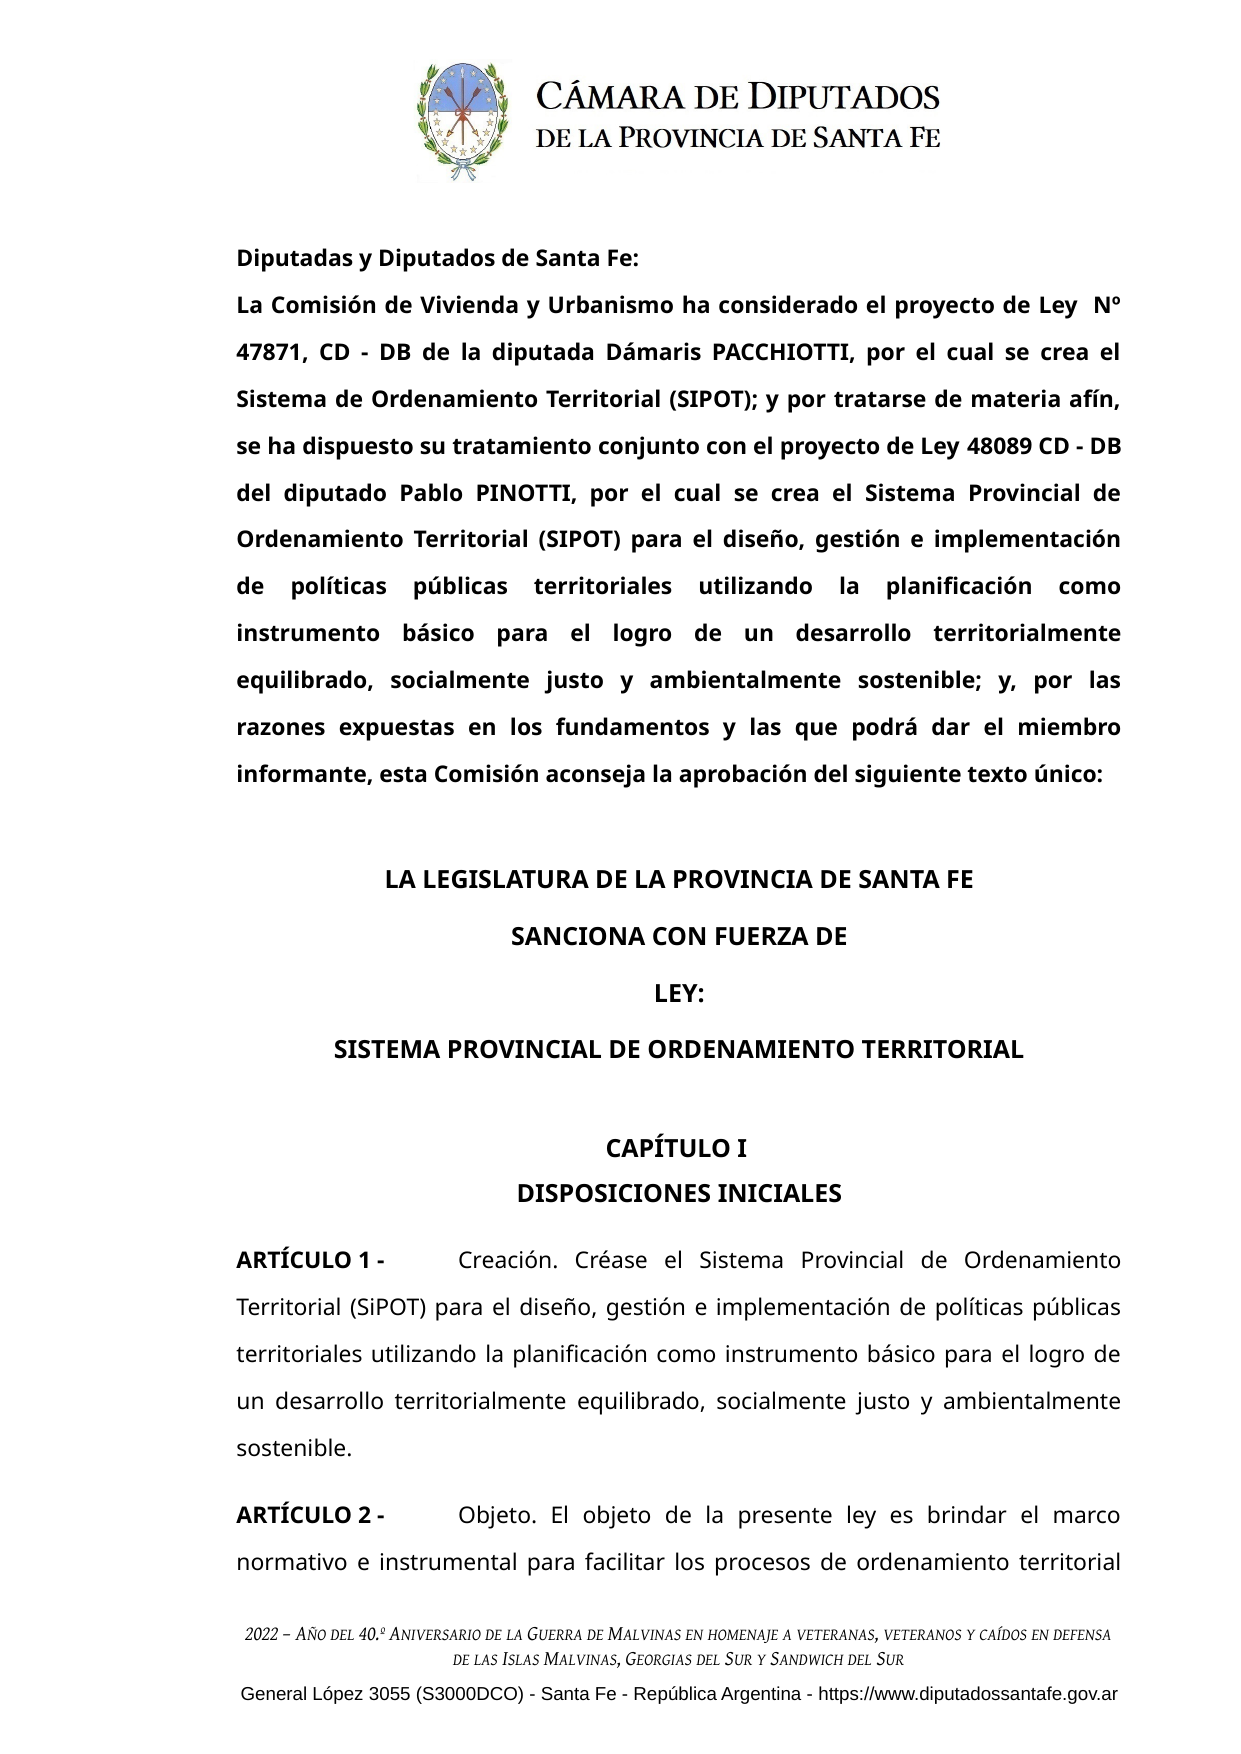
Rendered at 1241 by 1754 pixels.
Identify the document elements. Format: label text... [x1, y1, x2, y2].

list Objeto. El objeto de la presente ley es brindar el marco normativo e instrumental para facilitar los procesos de ordenamiento territorial [236, 1499, 1122, 1577]
text LA LEGISLATURA DE LA PROVINCIA DE SANTA FE [236, 862, 1122, 896]
list Creación. Créase el Sistema Provincial de Ordenamiento Territorial (SiPOT) para el diseño, gestión e implementación de políticas públicas territoriales utilizando la planificación como instrumento básico para el logro de un desarrollo territorialmente equilibrado, socialmente justo y ambientalmente sostenible. [236, 1244, 1122, 1463]
text Diputadas y Diputados de Santa Fe: [236, 242, 1122, 273]
text SANCIONA CON FUERZA DE [236, 918, 1122, 952]
text SISTEMA PROVINCIAL DE ORDENAMIENTO TERRITORIAL [236, 1032, 1122, 1066]
text DISPOSICIONES INICIALES [236, 1175, 1122, 1209]
picture [413, 59, 945, 183]
text La Comisión de Vivienda y Urbanismo ha considerado el proyecto de Ley Nº 47871, CD - DB de la diputada Dámaris PACCHIOTTI, por el cual se crea el Sistema de Ordenamiento Territorial (SIPOT); y por tratarse de materia afín, se ha dispuesto su tratamiento conjunto con el proyecto de Ley 48089 CD - DB del diputado Pablo PINOTTI, por el cual se crea el Sistema Provincial de Ordenamiento Territorial (SIPOT) para el diseño, gestión e implementación de políticas públicas territoriales utilizando la planificación como instrumento básico para el logro de un desarrollo territorialmente equilibrado, socialmente justo y ambientalmente sostenible; y, por las razones expuestas en los fundamentos y las que podrá dar el miembro informante, esta Comisión aconseja la aprobación del siguiente texto único: [236, 289, 1122, 789]
text LEY: [236, 975, 1122, 1009]
